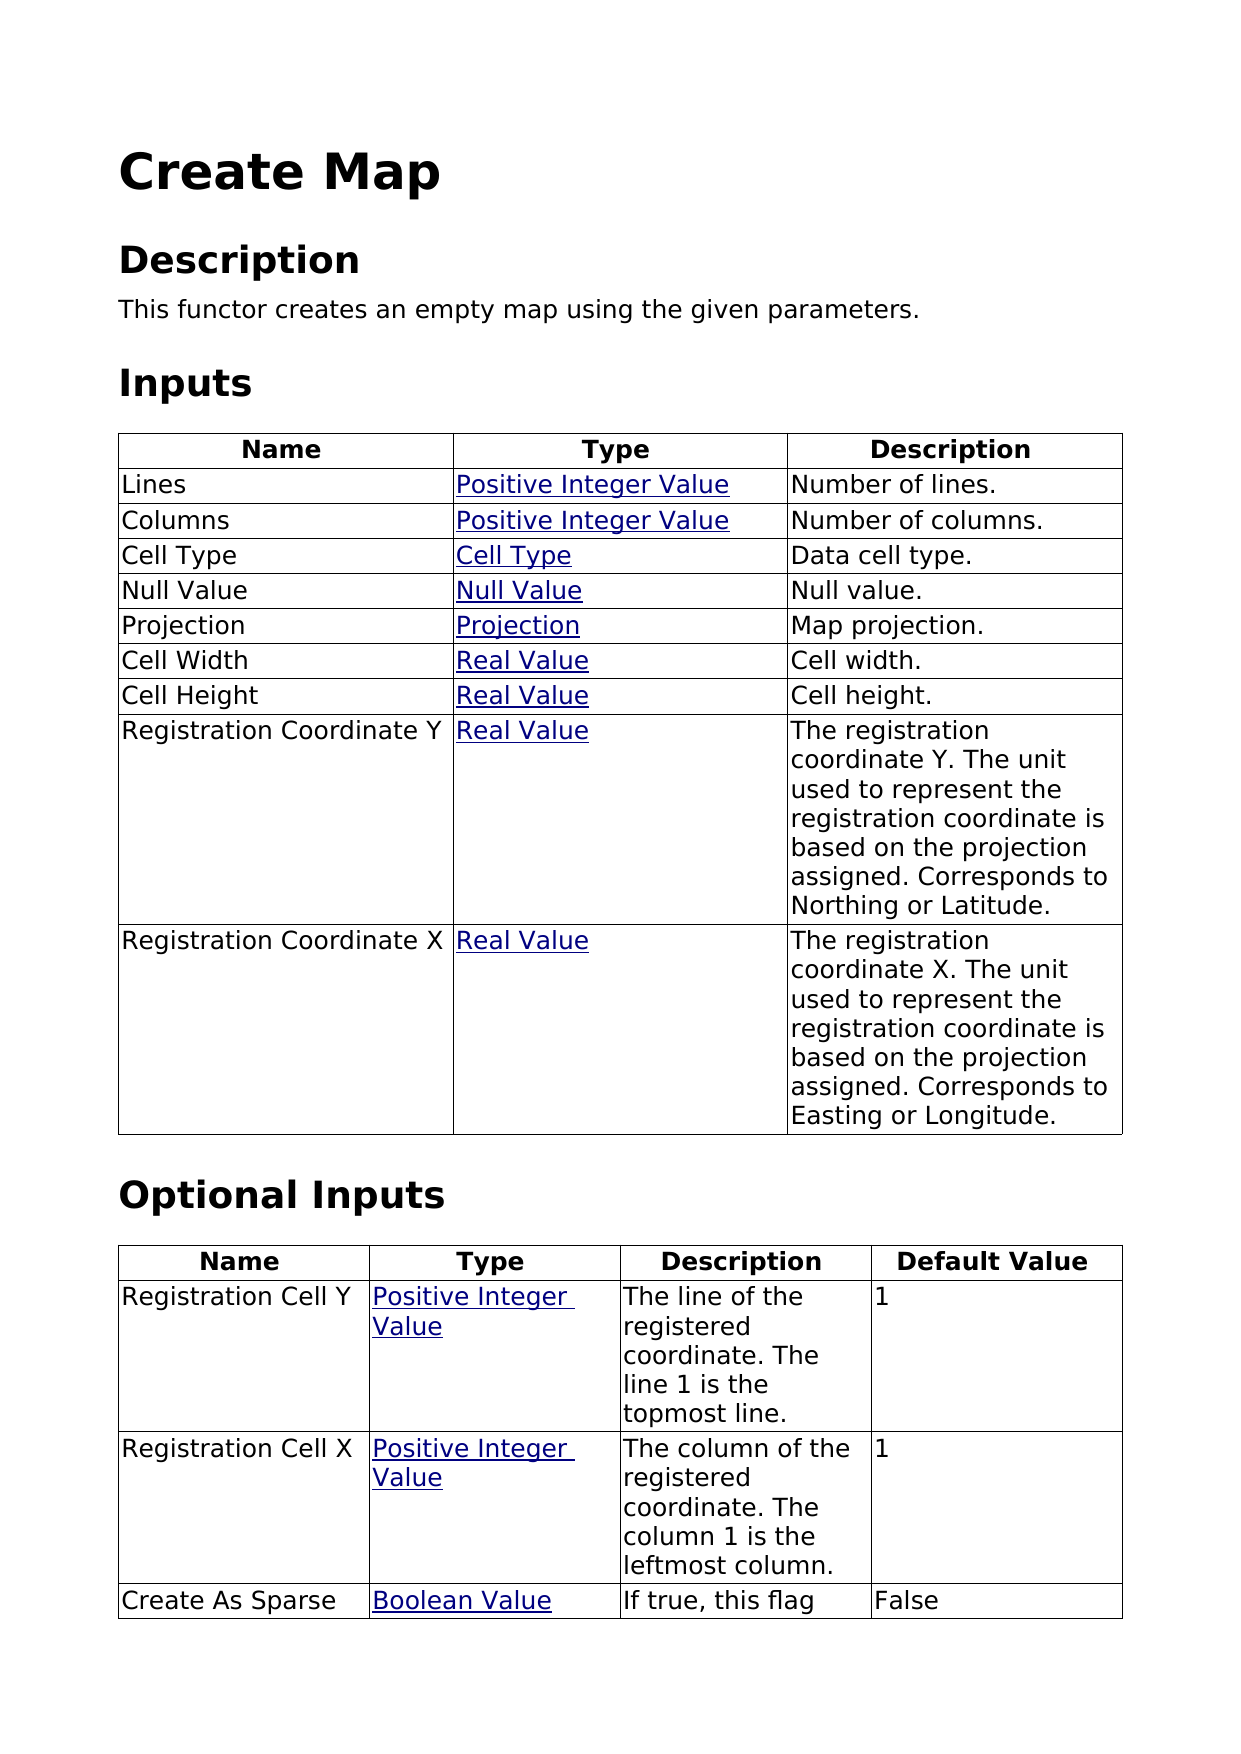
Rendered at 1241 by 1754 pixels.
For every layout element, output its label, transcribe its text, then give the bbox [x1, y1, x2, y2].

table_cell Columns [119, 504, 453, 538]
table_cell Real Value [454, 679, 787, 713]
table_cell 1 [872, 1281, 1122, 1431]
table_cell If true, this flag [621, 1584, 871, 1618]
table_cell Positive Integer Value [370, 1432, 620, 1583]
table_cell Lines [119, 469, 453, 503]
table_header Default Value [872, 1246, 1122, 1279]
table_cell Cell Width [119, 644, 453, 678]
table_cell Number of lines. [788, 469, 1122, 503]
table_cell Null Value [119, 574, 453, 608]
table_header Description [621, 1246, 871, 1279]
table_cell 1 [872, 1432, 1122, 1583]
table_cell Number of columns. [788, 504, 1122, 538]
table_cell Cell width. [788, 644, 1122, 678]
table_cell The column of the registered coordinate. The column 1 is the leftmost column. [621, 1432, 871, 1583]
table_header Type [454, 434, 787, 468]
table_cell Real Value [454, 925, 787, 1134]
table_cell Registration Coordinate Y [119, 715, 453, 923]
table_cell Real Value [454, 715, 787, 923]
table_cell Null value. [788, 574, 1122, 608]
table_cell Data cell type. [788, 539, 1122, 573]
subtitle Optional Inputs [118, 1173, 1122, 1217]
table_cell Projection [454, 609, 787, 643]
table_cell Cell Type [454, 539, 787, 573]
table_header Name [119, 1246, 369, 1279]
table_cell Registration Coordinate X [119, 925, 453, 1134]
table_cell Projection [119, 609, 453, 643]
table_cell False [872, 1584, 1122, 1618]
subtitle Inputs [118, 362, 1122, 405]
table_cell Positive Integer Value [454, 469, 787, 503]
table_cell Cell Type [119, 539, 453, 573]
subtitle Description [118, 239, 1122, 282]
table_cell Create As Sparse [119, 1584, 369, 1618]
table_header Type [370, 1246, 620, 1279]
table_cell Positive Integer Value [454, 504, 787, 538]
table_cell Map projection. [788, 609, 1122, 643]
text This functor creates an empty map using the given parameters. [118, 295, 1122, 324]
table_cell The registration coordinate Y. The unit used to represent the registration coordinate is based on the projection assigned. Corresponds to Northing or Latitude. [788, 715, 1122, 923]
table_cell Null Value [454, 574, 787, 608]
table_header Description [788, 434, 1122, 468]
subtitle Create Map [118, 143, 1122, 201]
table_cell Positive Integer Value [370, 1281, 620, 1431]
table_header Name [119, 434, 453, 468]
table_cell Registration Cell Y [119, 1281, 369, 1431]
table_cell Registration Cell X [119, 1432, 369, 1583]
table_cell Cell height. [788, 679, 1122, 713]
table_cell Cell Height [119, 679, 453, 713]
table_cell The line of the registered coordinate. The line 1 is the topmost line. [621, 1281, 871, 1431]
table_cell Boolean Value [370, 1584, 620, 1618]
table_cell The registration coordinate X. The unit used to represent the registration coordinate is based on the projection assigned. Corresponds to Easting or Longitude. [788, 925, 1122, 1134]
table_cell Real Value [454, 644, 787, 678]
